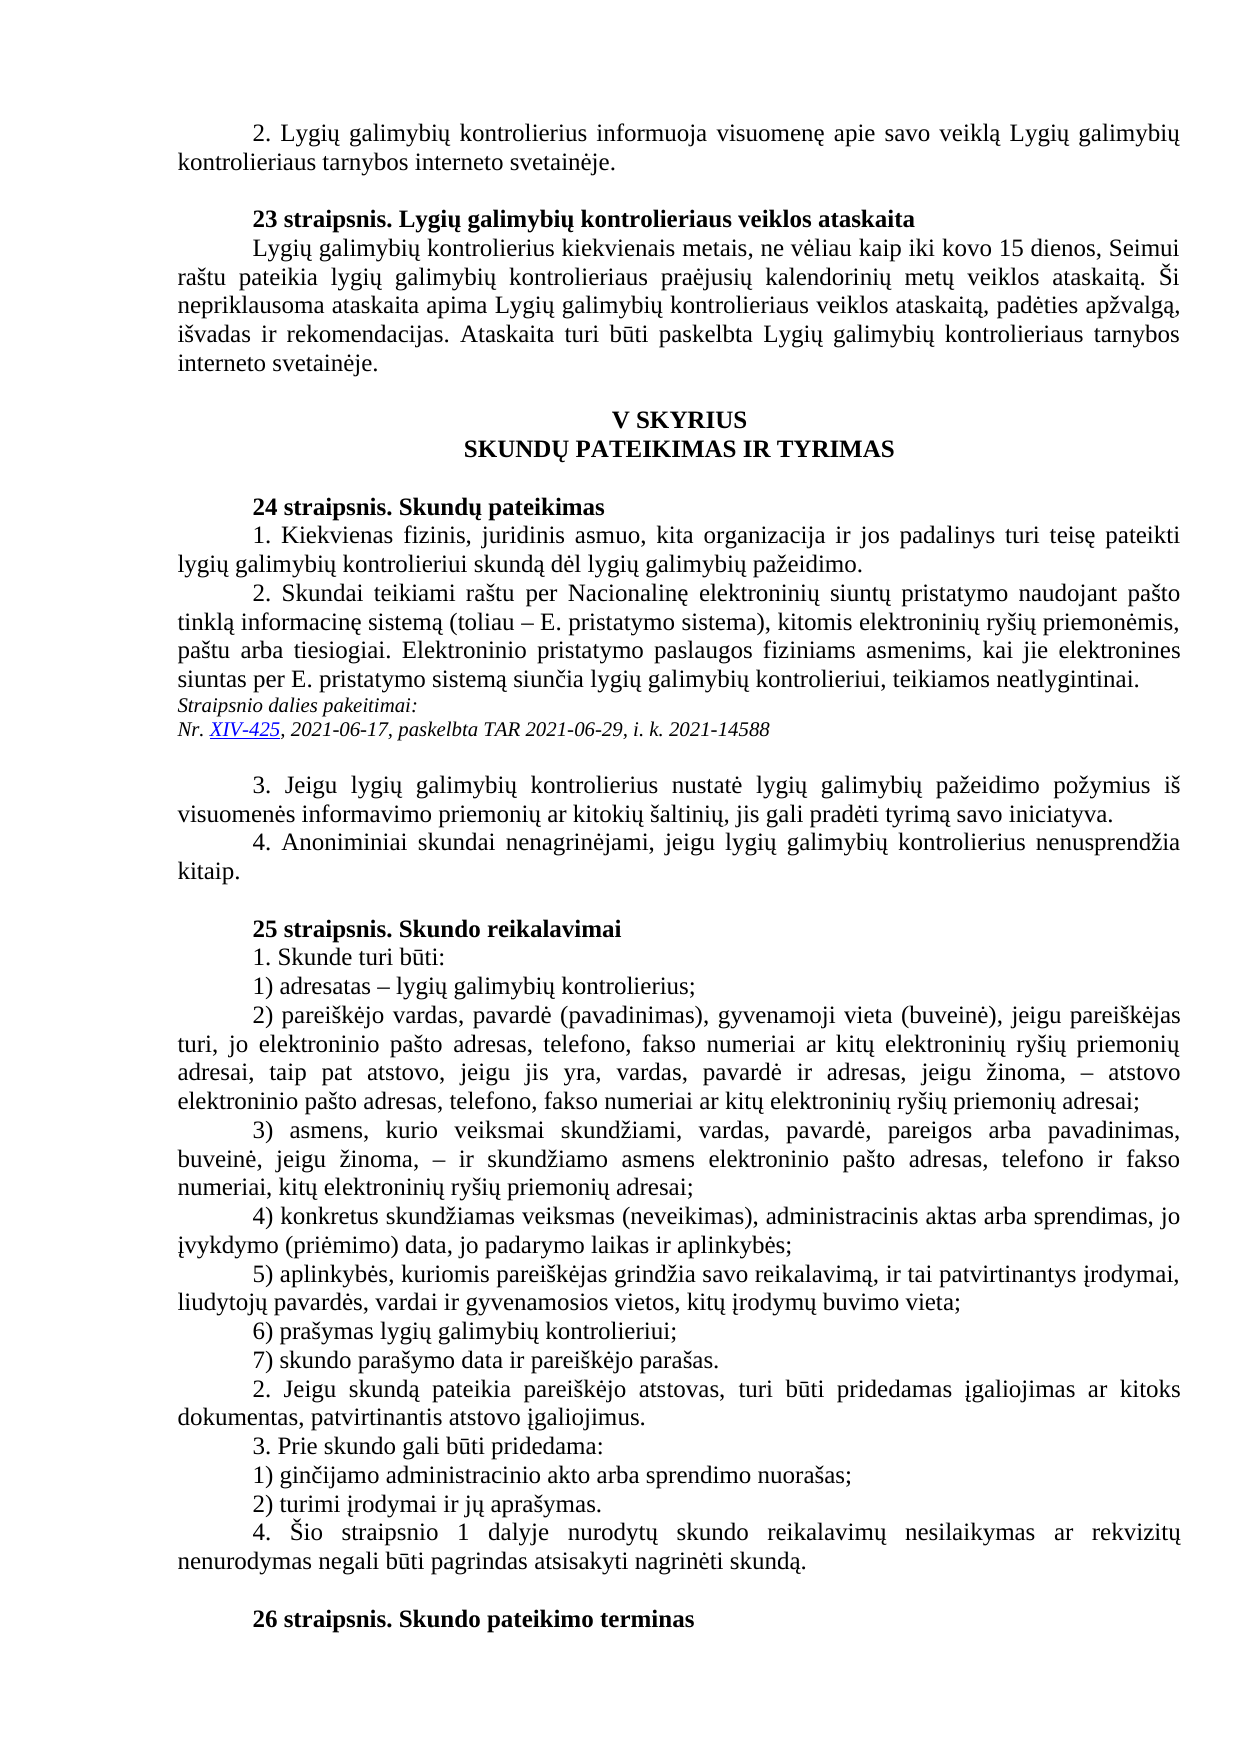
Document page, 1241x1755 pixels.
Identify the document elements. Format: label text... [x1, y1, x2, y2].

text 3. Prie skundo gali būti pridedama: [177, 1431, 1181, 1460]
text 3) asmens, kurio veiksmai skundžiami, vardas, pavardė, pareigos arba pavadinimas, buveinė, jeigu žinoma, – ir skundžiamo asmens elektroninio pašto adresas, telefono ir fakso numeriai, kitų elektroninių ryšių priemonių adresai; [177, 1115, 1181, 1201]
text 2) pareiškėjo vardas, pavardė (pavadinimas), gyvenamoji vieta (buveinė), jeigu pareiškėjas turi, jo elektroninio pašto adresas, telefono, fakso numeriai ar kitų elektroninių ryšių priemonių adresai, taip pat atstovo, jeigu jis yra, vardas, pavardė ir adresas, jeigu žinoma, – atstovo elektroninio pašto adresas, telefono, fakso numeriai ar kitų elektroninių ryšių priemonių adresai; [177, 1000, 1181, 1115]
text Lygių galimybių kontrolierius kiekvienais metais, ne vėliau kaip iki kovo 15 dienos, Seimui raštu pateikia lygių galimybių kontrolieriaus praėjusių kalendorinių metų veiklos ataskaitą. Ši nepriklausoma ataskaita apima Lygių galimybių kontrolieriaus veiklos ataskaitą, padėties apžvalgą, išvadas ir rekomendacijas. Ataskaita turi būti paskelbta Lygių galimybių kontrolieriaus tarnybos interneto svetainėje. [177, 233, 1181, 377]
text V SKYRIUS [177, 406, 1181, 434]
text 1. Kiekvienas fizinis, juridinis asmuo, kita organizacija ir jos padalinys turi teisę pateikti lygių galimybių kontrolieriui skundą dėl lygių galimybių pažeidimo. [177, 521, 1181, 578]
text 1. Skunde turi būti: [177, 942, 1181, 971]
text 1) ginčijamo administracinio akto arba sprendimo nuorašas; [177, 1460, 1181, 1489]
text 2. Skundai teikiami raštu per Nacionalinę elektroninių siuntų pristatymo naudojant pašto tinklą informacinę sistemą (toliau – E. pristatymo sistema), kitomis elektroninių ryšių priemonėmis, paštu arba tiesiogiai. Elektroninio pristatymo paslaugos fiziniams asmenims, kai jie elektronines siuntas per E. pristatymo sistemą siunčia lygių galimybių kontrolieriui, teikiamos neatlygintinai. [177, 578, 1181, 693]
text 4. Šio straipsnio 1 dalyje nurodytų skundo reikalavimų nesilaikymas ar rekvizitų nenurodymas negali būti pagrindas atsisakyti nagrinėti skundą. [177, 1517, 1181, 1575]
text 2. Lygių galimybių kontrolierius informuoja visuomenę apie savo veiklą Lygių galimybių kontrolieriaus tarnybos interneto svetainėje. [177, 118, 1181, 176]
text 2) turimi įrodymai ir jų aprašymas. [177, 1489, 1181, 1517]
text 25 straipsnis. Skundo reikalavimai [177, 914, 1181, 942]
text 1) adresatas – lygių galimybių kontrolierius; [177, 971, 1181, 1000]
text 26 straipsnis. Skundo pateikimo terminas [177, 1604, 1181, 1632]
text 24 straipsnis. Skundų pateikimas [177, 492, 1181, 521]
text 23 straipsnis. Lygių galimybių kontrolieriaus veiklos ataskaita [177, 204, 1181, 233]
text SKUNDŲ PATEIKIMAS IR TYRIMAS [177, 434, 1181, 463]
text 4) konkretus skundžiamas veiksmas (neveikimas), administracinis aktas arba sprendimas, jo įvykdymo (priėmimo) data, jo padarymo laikas ir aplinkybės; [177, 1201, 1181, 1259]
text Nr. XIV-425, 2021-06-17, paskelbta TAR 2021-06-29, i. k. 2021-14588 [177, 717, 1181, 741]
text 6) prašymas lygių galimybių kontrolieriui; [177, 1316, 1181, 1345]
text Straipsnio dalies pakeitimai: [177, 693, 1181, 717]
text 2. Jeigu skundą pateikia pareiškėjo atstovas, turi būti pridedamas įgaliojimas ar kitoks dokumentas, patvirtinantis atstovo įgaliojimus. [177, 1374, 1181, 1431]
text 5) aplinkybės, kuriomis pareiškėjas grindžia savo reikalavimą, ir tai patvirtinantys įrodymai, liudytojų pavardės, vardai ir gyvenamosios vietos, kitų įrodymų buvimo vieta; [177, 1259, 1181, 1316]
text 3. Jeigu lygių galimybių kontrolierius nustatė lygių galimybių pažeidimo požymius iš visuomenės informavimo priemonių ar kitokių šaltinių, jis gali pradėti tyrimą savo iniciatyva. [177, 770, 1181, 827]
text 7) skundo parašymo data ir pareiškėjo parašas. [177, 1345, 1181, 1374]
text 4. Anoniminiai skundai nenagrinėjami, jeigu lygių galimybių kontrolierius nenusprendžia kitaip. [177, 827, 1181, 885]
